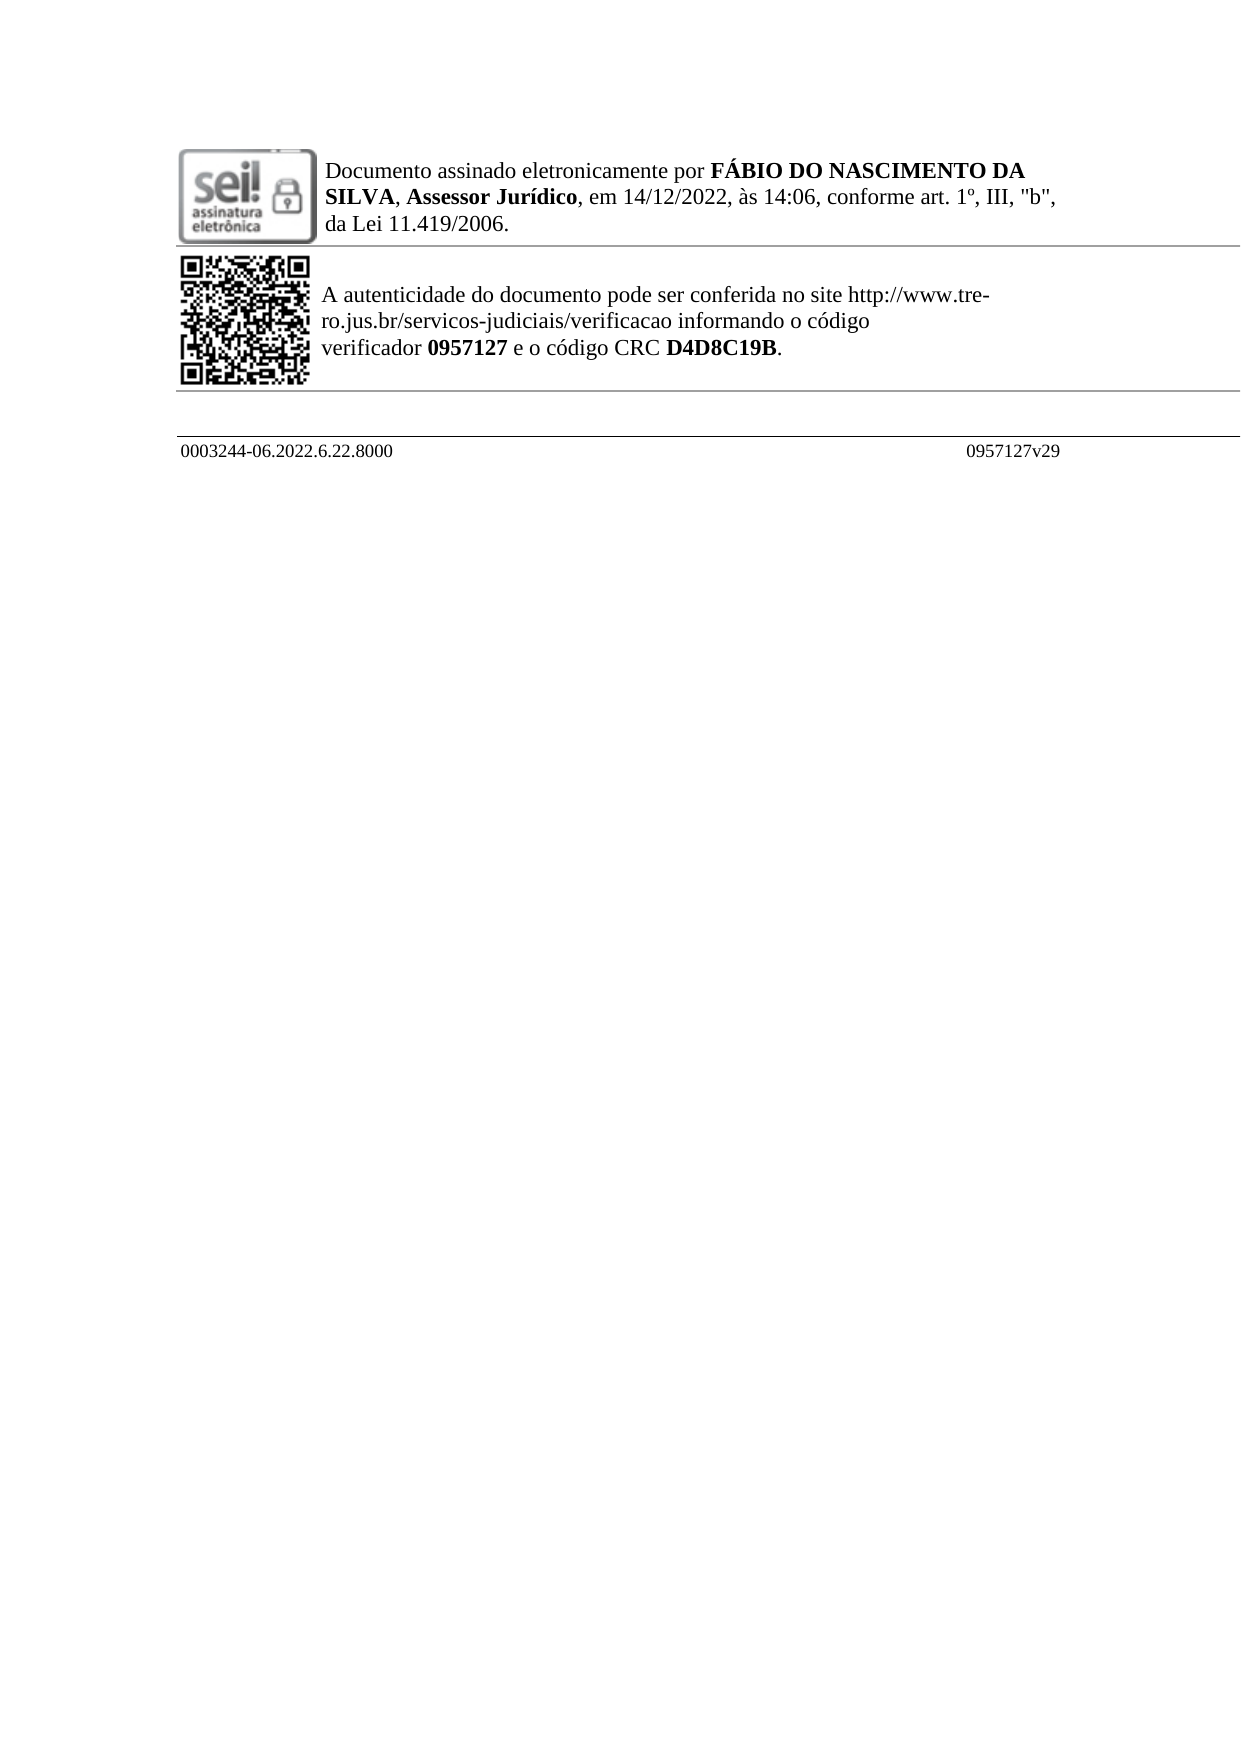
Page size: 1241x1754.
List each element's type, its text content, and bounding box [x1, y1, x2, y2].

table_header [177, 252, 319, 389]
table_header 0003244-06.2022.6.22.8000 [177, 437, 620, 464]
table_header Documento assinado eletronicamente por FÁBIO DO NASCIMENTO DA SILVA, Assessor Jurídico, em 14/12/2022, às 14:06, conforme art. 1º, III, "b", da Lei 11.419/2006. [323, 148, 1063, 245]
table_header A autenticidade do documento pode ser conferida no site http://www.tre-ro.jus.br/servicos-judiciais/verificacao informando o código verificador 0957127 e o código CRC D4D8C19B. [319, 252, 1063, 389]
table_header 0957127v29 [620, 437, 1063, 464]
table_header [177, 148, 323, 245]
